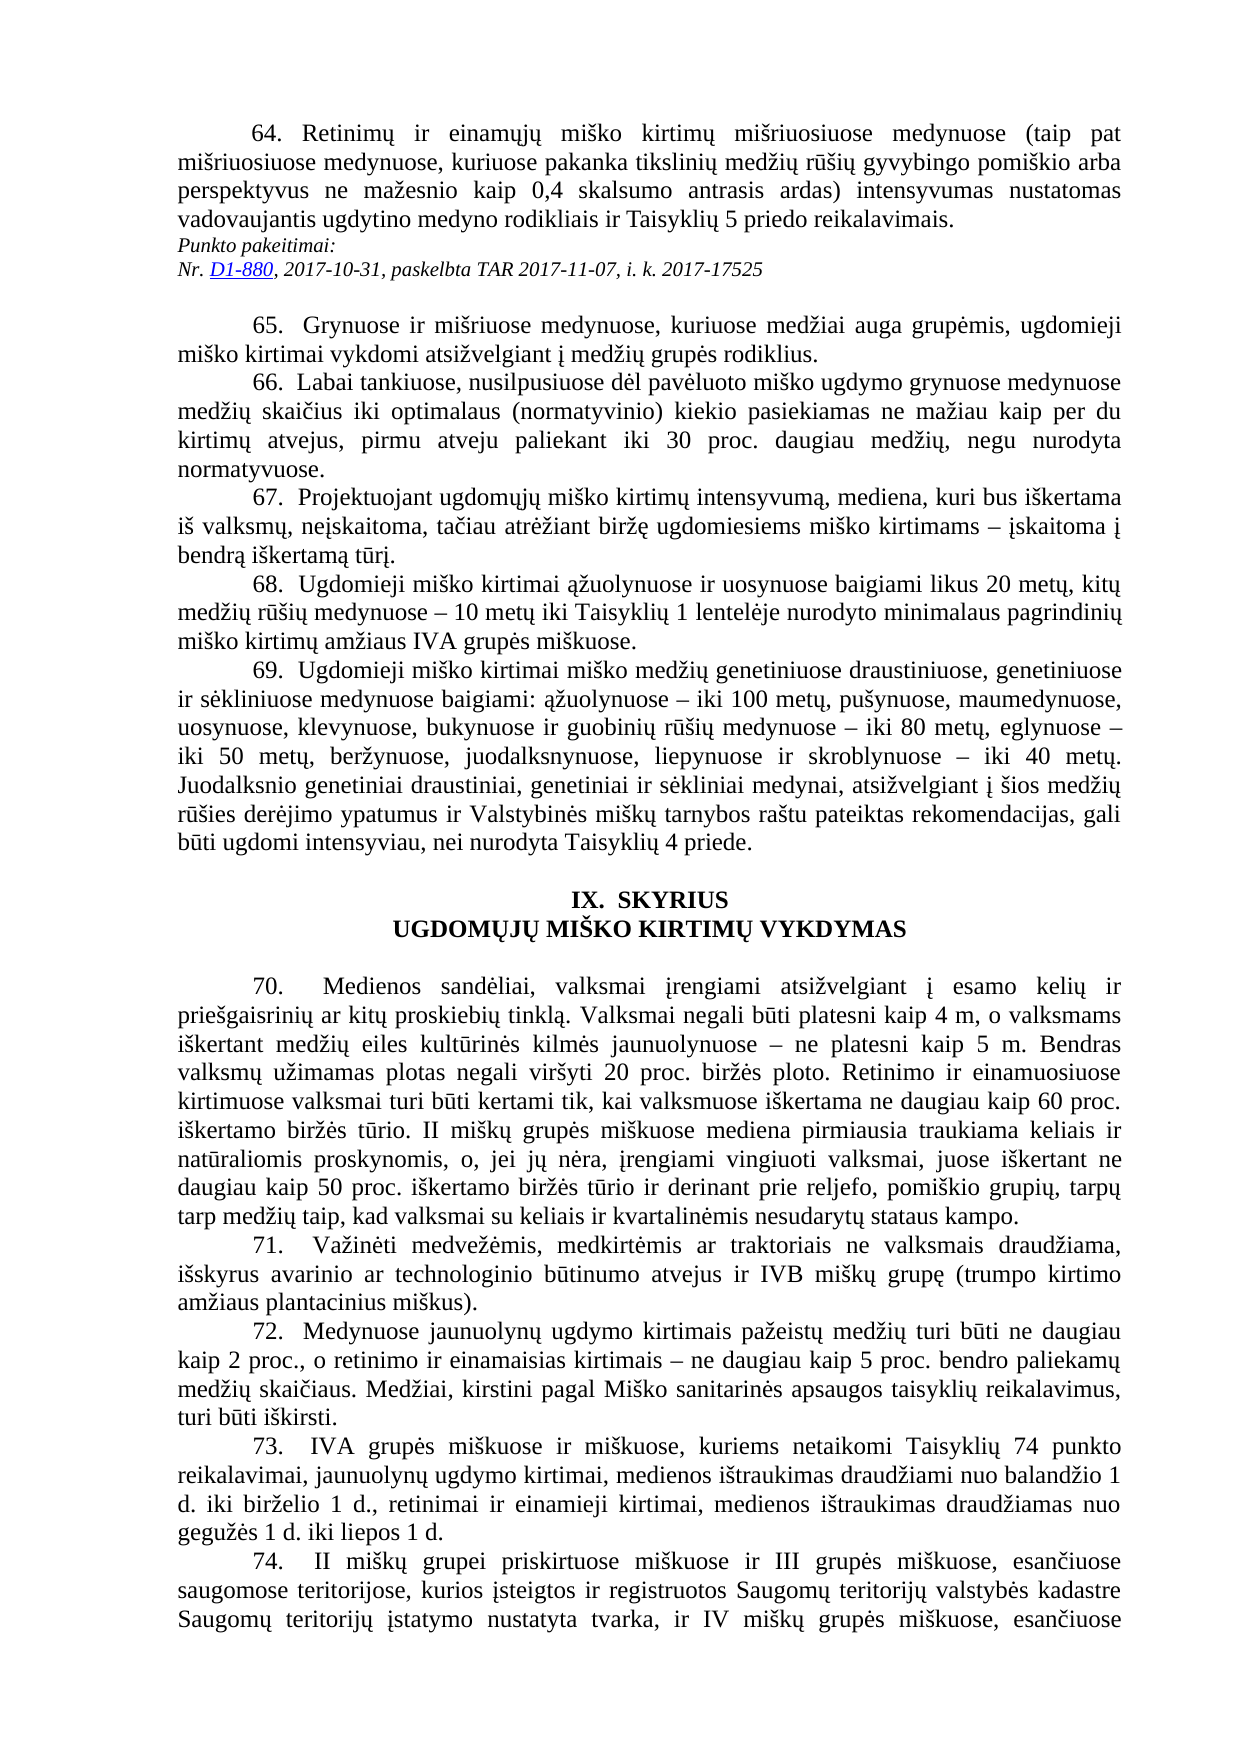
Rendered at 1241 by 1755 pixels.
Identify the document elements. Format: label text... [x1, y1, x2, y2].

text UGDOMŲJŲ Miško kirtimų VYKDYMAS [177, 914, 1122, 942]
text 70. Medienos sandėliai, valksmai įrengiami atsižvelgiant į esamo kelių ir priešgaisrinių ar kitų proskiebių tinklą. Valksmai negali būti platesni kaip 4 m, o valksmams iškertant medžių eiles kultūrinės kilmės jaunuolynuose – ne platesni kaip 5 m. Bendras valksmų užimamas plotas negali viršyti 20 proc. biržės ploto. Retinimo ir einamuosiuose kirtimuose valksmai turi būti kertami tik, kai valksmuose iškertama ne daugiau kaip 60 proc. iškertamo biržės tūrio. II miškų grupės miškuose mediena pirmiausia traukiama keliais ir natūraliomis proskynomis, o, jei jų nėra, įrengiami vingiuoti valksmai, juose iškertant ne daugiau kaip 50 proc. iškertamo biržės tūrio ir derinant prie reljefo, pomiškio grupių, tarpų tarp medžių taip, kad valksmai su keliais ir kvartalinėmis nesudarytų stataus kampo. [177, 971, 1122, 1230]
text IX. skyrius [177, 885, 1122, 914]
text 65. Grynuose ir mišriuose medynuose, kuriuose medžiai auga grupėmis, ugdomieji miško kirtimai vykdomi atsižvelgiant į medžių grupės rodiklius. [177, 310, 1122, 367]
text 69. Ugdomieji miško kirtimai miško medžių genetiniuose draustiniuose, genetiniuose ir sėkliniuose medynuose baigiami: ąžuolynuose – iki 100 metų, pušynuose, maumedynuose, uosynuose, klevynuose, bukynuose ir guobinių rūšių medynuose – iki 80 metų, eglynuose – iki 50 metų, beržynuose, juodalksnynuose, liepynuose ir skroblynuose – iki 40 metų. Juodalksnio genetiniai draustiniai, genetiniai ir sėkliniai medynai, atsižvelgiant į šios medžių rūšies derėjimo ypatumus ir Valstybinės miškų tarnybos raštu pateiktas rekomendacijas, gali būti ugdomi intensyviau, nei nurodyta Taisyklių 4 priede. [177, 655, 1122, 856]
text 66. Labai tankiuose, nusilpusiuose dėl pavėluoto miško ugdymo grynuose medynuose medžių skaičius iki optimalaus (normatyvinio) kiekio pasiekiamas ne mažiau kaip per du kirtimų atvejus, pirmu atveju paliekant iki 30 proc. daugiau medžių, negu nurodyta normatyvuose. [177, 367, 1122, 482]
text Punkto pakeitimai: [177, 233, 1122, 257]
text 74. II miškų grupei priskirtuose miškuose ir III grupės miškuose, esančiuose saugomose teritorijose, kurios įsteigtos ir registruotos Saugomų teritorijų valstybės kadastre Saugomų teritorijų įstatymo nustatyta tvarka, ir IV miškų grupės miškuose, esančiuose [177, 1546, 1122, 1632]
text 68. Ugdomieji miško kirtimai ąžuolynuose ir uosynuose baigiami likus 20 metų, kitų medžių rūšių medynuose – 10 metų iki Taisyklių 1 lentelėje nurodyto minimalaus pagrindinių miško kirtimų amžiaus IVA grupės miškuose. [177, 569, 1122, 655]
text 73. IVA grupės miškuose ir miškuose, kuriems netaikomi Taisyklių 74 punkto reikalavimai, jaunuolynų ugdymo kirtimai, medienos ištraukimas draudžiami nuo balandžio 1 d. iki birželio 1 d., retinimai ir einamieji kirtimai, medienos ištraukimas draudžiamas nuo gegužės 1 d. iki liepos 1 d. [177, 1431, 1122, 1546]
text 72. Medynuose jaunuolynų ugdymo kirtimais pažeistų medžių turi būti ne daugiau kaip 2 proc., o retinimo ir einamaisias kirtimais – ne daugiau kaip 5 proc. bendro paliekamų medžių skaičiaus. Medžiai, kirstini pagal Miško sanitarinės apsaugos taisyklių reikalavimus, turi būti iškirsti. [177, 1316, 1122, 1431]
text 67. Projektuojant ugdomųjų miško kirtimų intensyvumą, mediena, kuri bus iškertama iš valksmų, neįskaitoma, tačiau atrėžiant biržę ugdomiesiems miško kirtimams – įskaitoma į bendrą iškertamą tūrį. [177, 482, 1122, 569]
text Nr. D1-880, 2017-10-31, paskelbta TAR 2017-11-07, i. k. 2017-17525 [177, 257, 1122, 281]
text 64. Retinimų ir einamųjų miško kirtimų mišriuosiuose medynuose (taip pat mišriuosiuose medynuose, kuriuose pakanka tikslinių medžių rūšių gyvybingo pomiškio arba perspektyvus ne mažesnio kaip 0,4 skalsumo antrasis ardas) intensyvumas nustatomas vadovaujantis ugdytino medyno rodikliais ir Taisyklių 5 priedo reikalavimais. [177, 118, 1122, 233]
text 71. Važinėti medvežėmis, medkirtėmis ar traktoriais ne valksmais draudžiama, išskyrus avarinio ar technologinio būtinumo atvejus ir IVB miškų grupę (trumpo kirtimo amžiaus plantacinius miškus). [177, 1230, 1122, 1316]
